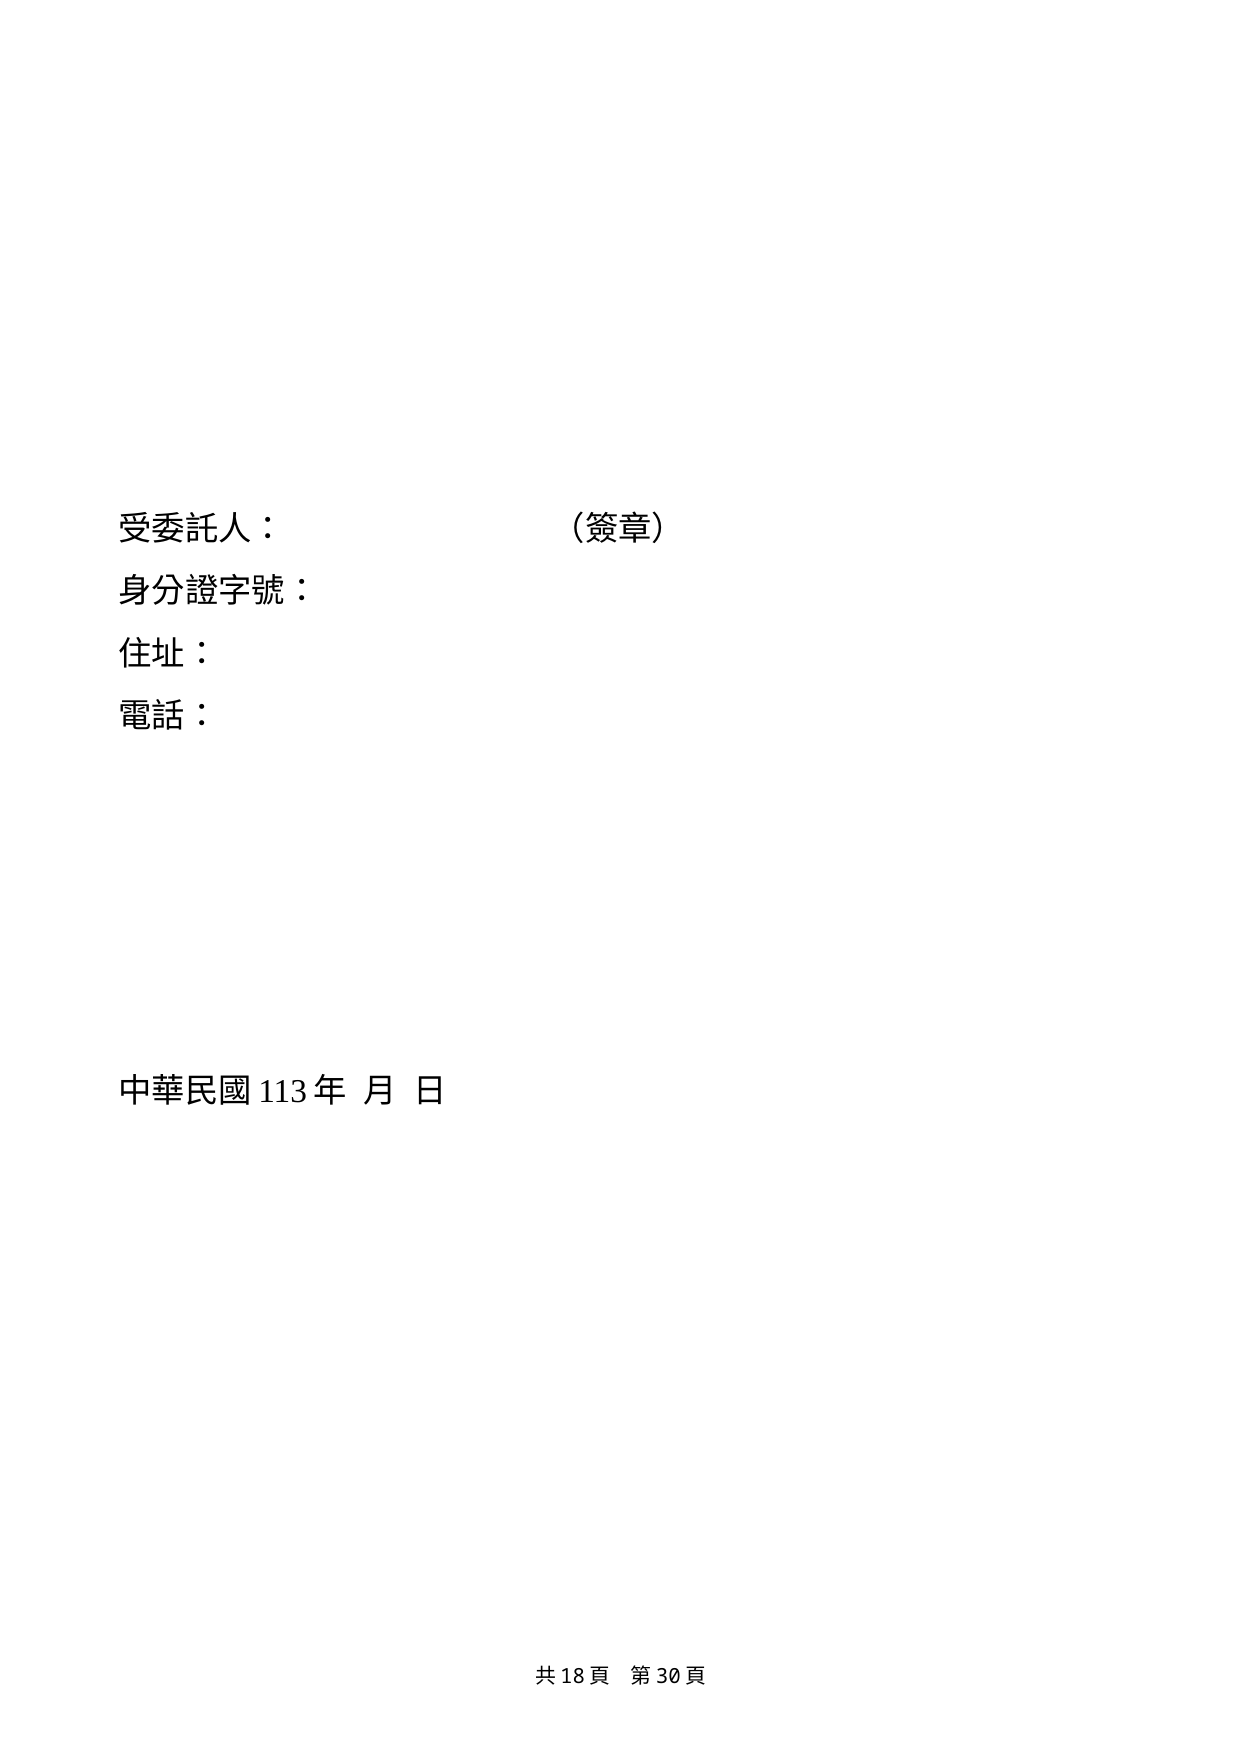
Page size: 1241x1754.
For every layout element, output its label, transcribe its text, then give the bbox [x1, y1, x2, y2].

text 身分證字號： [118, 547, 1122, 609]
text 中華民國113年 月 日 [118, 1047, 1122, 1109]
text 受委託人： （簽章） [118, 484, 1122, 547]
text 住址： [118, 609, 1122, 672]
text 電話： [118, 672, 1122, 734]
